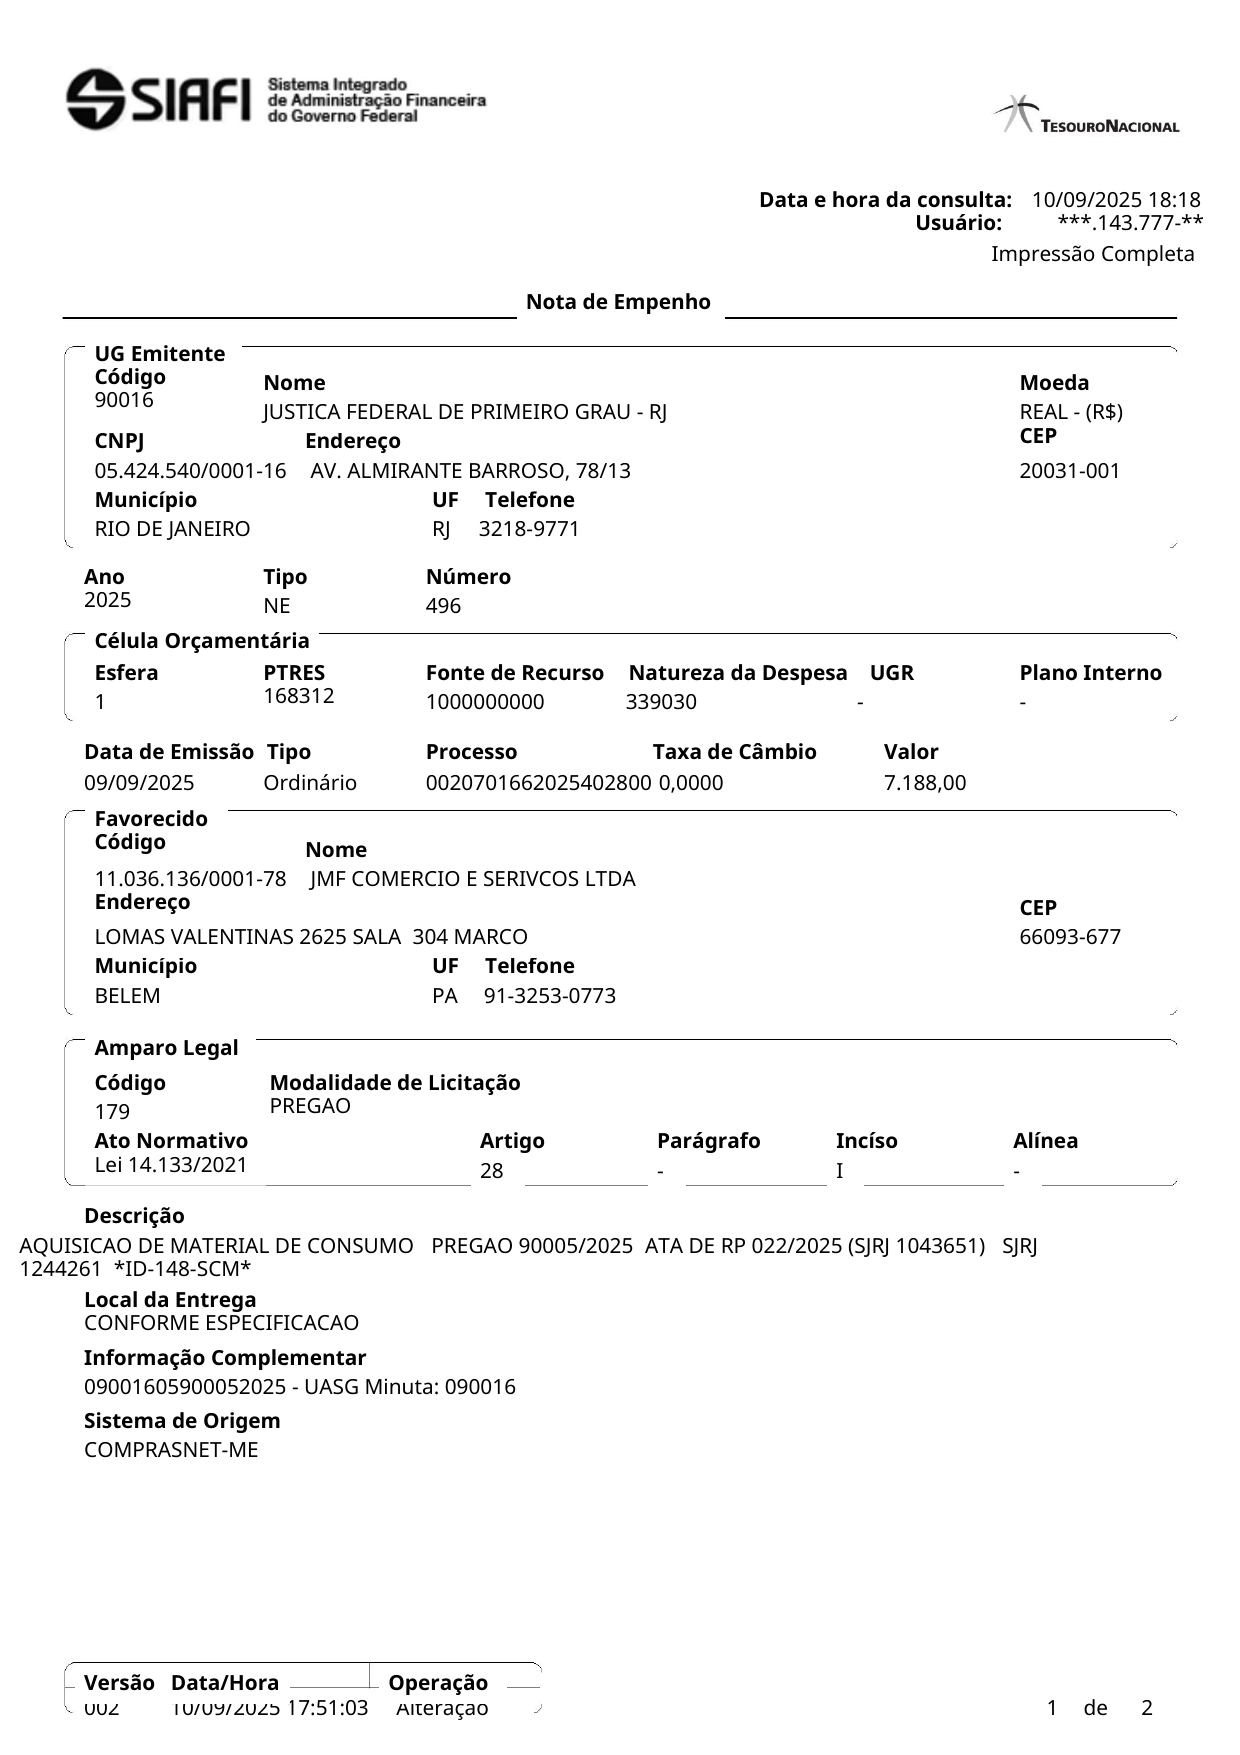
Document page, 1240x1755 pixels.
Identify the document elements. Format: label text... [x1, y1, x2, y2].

text 90016 [94, 389, 233, 413]
text 339030 [626, 694, 708, 714]
text 002 10/09/2025 17:51:03 Alteração [457, 1697, 517, 1720]
text Ordinário [263, 772, 362, 795]
text REAL - (R$) [1019, 401, 1146, 424]
picture [128, 620, 1178, 721]
text Valor [884, 741, 949, 764]
text LOMAS VALENTINAS 2625 SALA 304 MARCO [94, 926, 593, 949]
text Amparo Legal [94, 1037, 247, 1060]
text 1 [1046, 1697, 1071, 1720]
picture [64, 1662, 542, 1713]
picture [717, 694, 848, 721]
picture [64, 620, 254, 721]
text 20031-001 [1019, 459, 1132, 483]
text NE [263, 598, 306, 618]
text Descrição [84, 1205, 197, 1229]
picture [214, 492, 423, 548]
text Município [94, 492, 205, 512]
text Parágrafo [657, 1130, 768, 1154]
text 002 10/09/2025 17:51:03 Alteração [84, 1697, 460, 1720]
text 1 [94, 694, 119, 714]
text Processo [426, 741, 533, 763]
text Taxa de Câmbio [653, 741, 826, 764]
text PTRES [263, 662, 346, 685]
text Endereço [305, 433, 413, 454]
picture [211, 797, 1178, 1015]
text UF Telefone [432, 958, 585, 979]
text Fonte de Recurso Natureza da Despesa UGR [426, 662, 957, 685]
text Código [94, 366, 233, 389]
text Tipo [263, 566, 321, 589]
text - [657, 1162, 677, 1183]
text JUSTICA FEDERAL DE PRIMEIRO GRAU - RJ [263, 401, 753, 424]
text UG Emitente [94, 343, 233, 366]
picture [62, 317, 517, 321]
text Código [94, 1072, 179, 1095]
text Operação [388, 1672, 498, 1695]
text Incíso [836, 1130, 910, 1154]
text Artigo [480, 1130, 554, 1154]
text 05.424.540/0001-16 AV. ALMIRANTE BARROSO, 78/13 [94, 459, 700, 483]
text Nota de Empenho [526, 291, 716, 314]
text COMPRASNET-ME [84, 1442, 283, 1462]
text Sistema de Origem [84, 1409, 286, 1433]
text 09001605900052025 - UASG Minuta: 090016 [84, 1376, 553, 1399]
text Data de Emissão Tipo [84, 741, 323, 764]
text CEP [1019, 424, 1146, 448]
text Plano Interno [1019, 662, 1166, 685]
text Moeda [1019, 372, 1099, 395]
text Esfera [94, 662, 172, 685]
text - [857, 694, 877, 714]
text 1244261 *ID-148-SCM* [19, 1258, 1231, 1281]
text Data e hora da consulta: 10/09/2025 18:18 [759, 189, 1229, 212]
text 496 [426, 598, 474, 618]
picture [64, 1027, 1178, 1186]
text BELEM [94, 987, 178, 1008]
text Alínea [1013, 1130, 1089, 1154]
text de [1083, 1697, 1120, 1720]
text 179 [94, 1104, 143, 1124]
text Local da Entrega [84, 1290, 407, 1312]
text 2025 [84, 589, 144, 612]
text Ano [84, 566, 144, 589]
text Endereço [94, 891, 724, 914]
text Impressão Completa [991, 244, 1197, 266]
text RIO DE JANEIRO [94, 518, 276, 541]
picture [64, 797, 85, 1015]
text Nome [263, 372, 334, 395]
text 7.188,00 [884, 772, 978, 795]
text Versão Data/Hora [84, 1672, 281, 1695]
text Ato Normativo [94, 1130, 257, 1154]
text 2 [1141, 1697, 1166, 1720]
text RJ 3218-9771 [432, 518, 599, 541]
picture [187, 958, 423, 1015]
text Código [94, 831, 219, 854]
text PA 91-3253-0773 [432, 984, 629, 1008]
text AQUISICAO DE MATERIAL DE CONSUMO PREGAO 90005/2025 ATA DE RP 022/2025 (SJRJ 1043651) SJRJ [19, 1234, 1231, 1258]
text CONFORME ESPECIFICACAO [84, 1312, 407, 1335]
text PREGAO [269, 1095, 528, 1118]
text Favorecido [94, 807, 219, 831]
picture [985, 83, 1191, 144]
picture [725, 317, 1178, 321]
text 11.036.136/0001-78 JMF COMERCIO E SERIVCOS LTDA [94, 868, 724, 891]
text Nome [305, 839, 376, 862]
text Lei 14.133/2021 [94, 1154, 257, 1177]
text Usuário: ***.143.777-** [915, 212, 1229, 235]
picture [64, 333, 1178, 548]
picture [60, 66, 522, 134]
text CNPJ [94, 430, 163, 454]
text - [1019, 694, 1040, 714]
text 66093-677 [1019, 926, 1132, 949]
text Informação Complementar [84, 1347, 369, 1370]
text 1000000000 [426, 694, 555, 714]
text I [836, 1162, 855, 1183]
text CEP [1019, 897, 1076, 920]
picture [564, 694, 617, 721]
text 28 [480, 1162, 516, 1183]
text 09/09/2025 [84, 773, 202, 795]
text Célula Orçamentária [94, 630, 310, 654]
text - [1013, 1162, 1033, 1183]
picture [266, 1127, 471, 1186]
text Modalidade de Licitação [269, 1072, 528, 1095]
text Número [426, 566, 518, 589]
text Município [94, 958, 205, 979]
text UF Telefone [432, 492, 585, 512]
text 168312 [263, 685, 346, 708]
text 0020701662025402800 0,0000 [426, 772, 742, 795]
